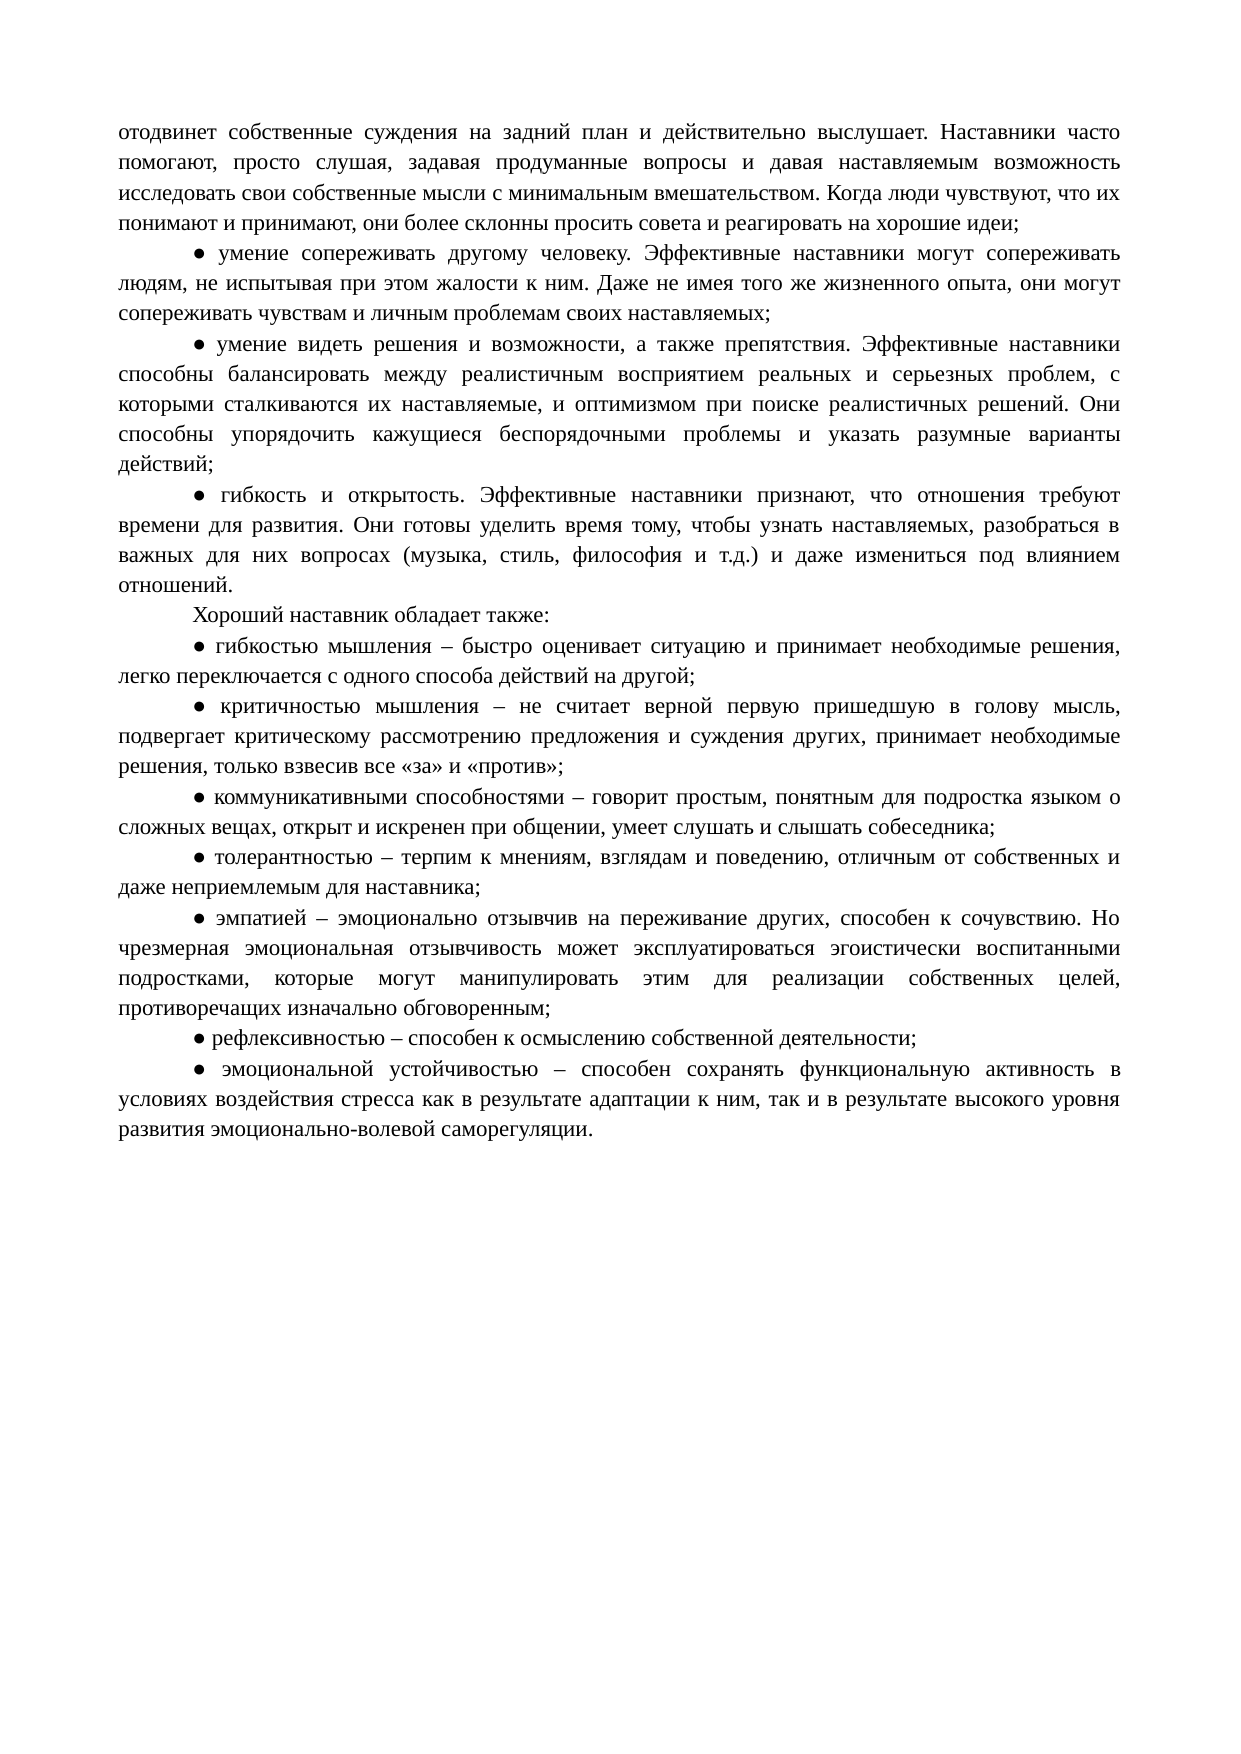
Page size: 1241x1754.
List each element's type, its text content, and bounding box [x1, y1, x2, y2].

text ● критичностью мышления – не считает верной первую пришедшую в голову мысль, подвергает критическому рассмотрению предложения и суждения других, принимает необходимые решения, только взвесив все «за» и «против»; [118, 692, 1122, 779]
text ● рефлексивностью – способен к осмыслению собственной деятельности; [118, 1024, 1122, 1051]
text Хороший наставник обладает также: [118, 601, 1122, 628]
text ● умение сопереживать другому человеку. Эффективные наставники могут сопереживать людям, не испытывая при этом жалости к ним. Даже не имея того же жизненного опыта, они могут сопереживать чувствам и личным проблемам своих наставляемых; [118, 239, 1122, 326]
text отодвинет собственные суждения на задний план и действительно выслушает. Наставники часто помогают, просто слушая, задавая продуманные вопросы и давая наставляемым возможность исследовать свои собственные мысли с минимальным вмешательством. Когда люди чувствуют, что их понимают и принимают, они более склонны просить совета и реагировать на хорошие идеи; [118, 118, 1122, 235]
text ● гибкость и открытость. Эффективные наставники признают, что отношения требуют времени для развития. Они готовы уделить время тому, чтобы узнать наставляемых, разобраться в важных для них вопросах (музыка, стиль, философия и т.д.) и даже измениться под влиянием отношений. [118, 481, 1122, 598]
text ● эмоциональной устойчивостью – способен сохранять функциональную активность в условиях воздействия стресса как в результате адаптации к ним, так и в результате высокого уровня развития эмоционально-волевой саморегуляции. [118, 1054, 1122, 1141]
text ● эмпатией – эмоционально отзывчив на переживание других, способен к сочувствию. Но чрезмерная эмоциональная отзывчивость может эксплуатироваться эгоистически воспитанными подростками, которые могут манипулировать этим для реализации собственных целей, противоречащих изначально обговоренным; [118, 903, 1122, 1021]
text ● гибкостью мышления – быстро оценивает ситуацию и принимает необходимые решения, легко переключается с одного способа действий на другой; [118, 632, 1122, 688]
text ● коммуникативными способностями – говорит простым, понятным для подростка языком о сложных вещах, открыт и искренен при общении, умеет слушать и слышать собеседника; [118, 783, 1122, 839]
text ● толерантностью – терпим к мнениям, взглядам и поведению, отличным от собственных и даже неприемлемым для наставника; [118, 843, 1122, 900]
text ● умение видеть решения и возможности, а также препятствия. Эффективные наставники способны балансировать между реалистичным восприятием реальных и серьезных проблем, с которыми сталкиваются их наставляемые, и оптимизмом при поиске реалистичных решений. Они способны упорядочить кажущиеся беспорядочными проблемы и указать разумные варианты действий; [118, 329, 1122, 477]
